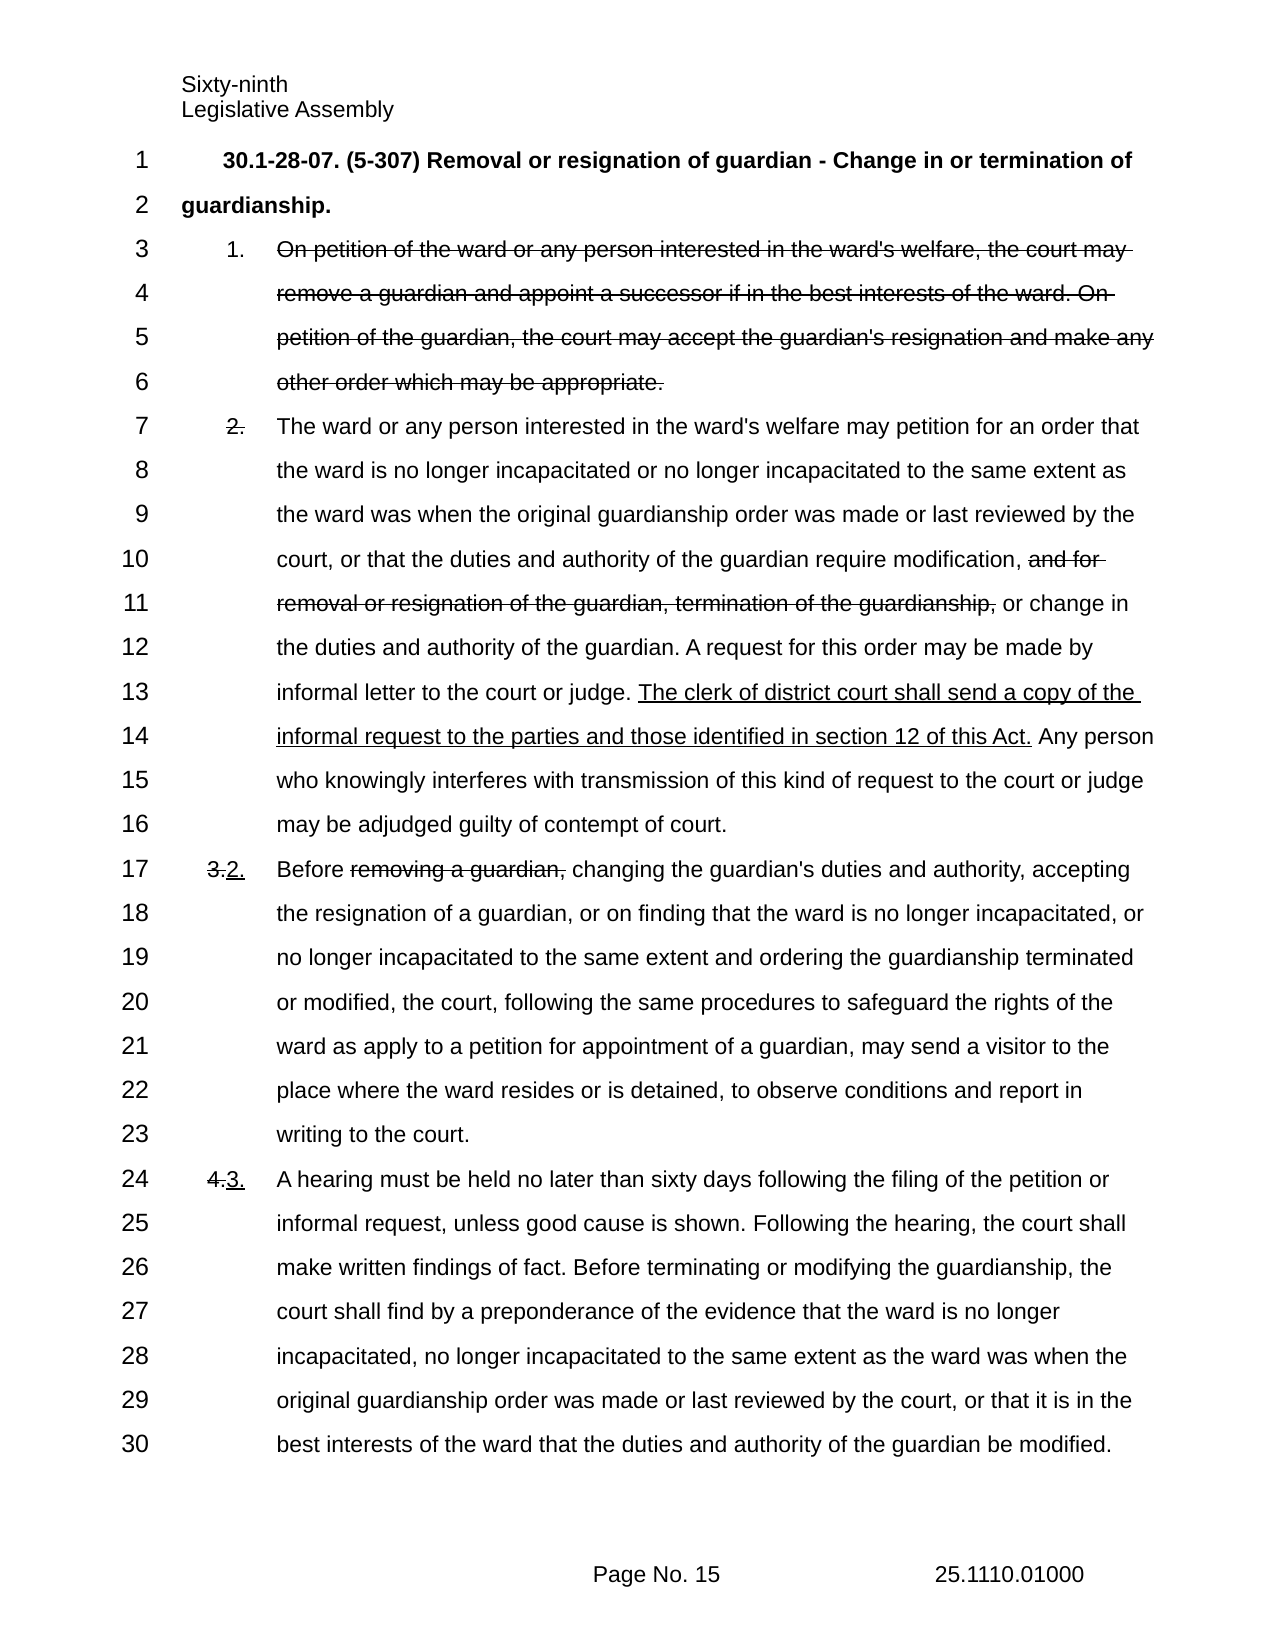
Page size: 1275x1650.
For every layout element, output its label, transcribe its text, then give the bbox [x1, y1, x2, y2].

text 4.3. A hearing must be held no later than sixty days following the filing of the petition or informal request, unless good cause is shown. Following the hearing, the court shall make written findings of fact. Before terminating or modifying the guardianship, the court shall find by a preponderance of the evidence that the ward is no longer incapacitated, no longer incapacitated to the same extent as the ward was when the original guardianship order was made or last reviewed by the court, or that it is in the best interests of the ward that the duties and authority of the guardian be modified. [181, 1152, 1154, 1461]
text 2. The ward or any person interested in the ward's welfare may petition for an order that the ward is no longer incapacitated or no longer incapacitated to the same extent as the ward was when the original guardianship order was made or last reviewed by the court, or that the duties and authority of the guardian require modification, and for removal or resignation of the guardian, termination of the guardianship, or change in the duties and authority of the guardian. A request for this order may be made by informal letter to the court or judge. The clerk of district court shall send a copy of the informal request to the parties and those identified in section 12 of this Act. Any person who knowingly interferes with transmission of this kind of request to the court or judge may be adjudged guilty of contempt of court. [181, 399, 1154, 842]
subtitle 30.1‑28‑07. (5‑307) Removal or resignation of guardian ‑ Change in or termination of guardianship. [181, 133, 1154, 222]
text 1. On petition of the ward or any person interested in the ward's welfare, the court may remove a guardian and appoint a successor if in the best interests of the ward. On petition of the guardian, the court may accept the guardian's resignation and make any other order which may be appropriate. [181, 222, 1154, 399]
text 3.2. Before removing a guardian, changing the guardian's duties and authority, accepting the resignation of a guardian, or on finding that the ward is no longer incapacitated, or no longer incapacitated to the same extent and ordering the guardianship terminated or modified, the court, following the same procedures to safeguard the rights of the ward as apply to a petition for appointment of a guardian, may send a visitor to the place where the ward resides or is detained, to observe conditions and report in writing to the court. [181, 842, 1154, 1152]
